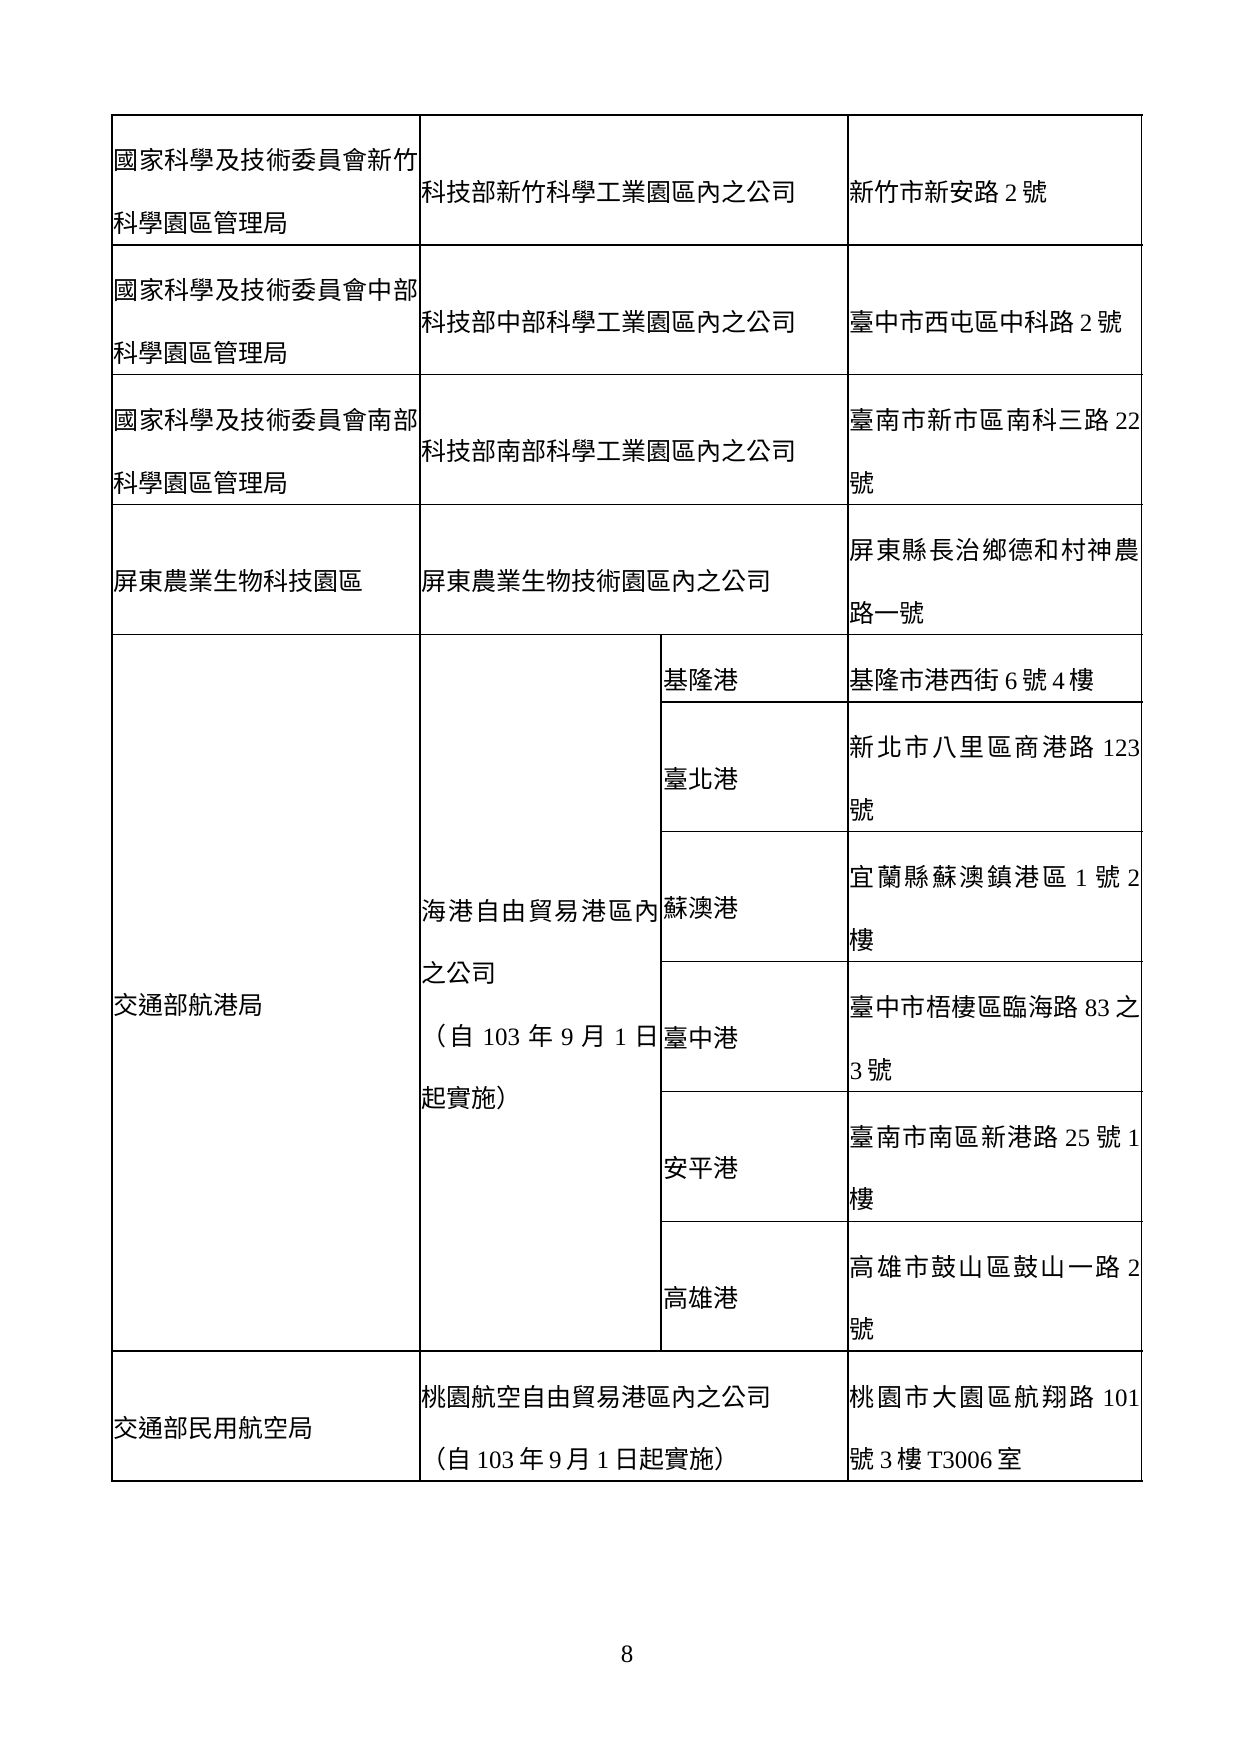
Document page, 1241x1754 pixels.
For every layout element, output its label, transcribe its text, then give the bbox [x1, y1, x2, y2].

table_cell 屏東農業生物科技園區 [113, 505, 419, 633]
table_cell 科技部中部科學工業園區內之公司 [421, 246, 847, 374]
table_cell 臺中市梧棲區臨海路83之3號 [849, 962, 1141, 1091]
table_cell 臺南市南區新港路25號1樓 [849, 1092, 1141, 1221]
table_cell 蘇澳港 [662, 832, 847, 961]
table_cell 交通部民用航空局 [113, 1352, 419, 1480]
table_cell 基隆市港西街6號4樓 [849, 635, 1141, 701]
table_cell 國家科學及技術委員會中部科學園區管理局 [113, 246, 419, 374]
table_cell 科技部南部科學工業園區內之公司 [421, 375, 847, 504]
table_cell 新竹市新安路2號 [849, 116, 1141, 244]
table_cell 臺北港 [662, 703, 847, 831]
table_cell 桃園航空自由貿易港區內之公司 （自103年9月1日起實施） [421, 1352, 847, 1480]
table_cell 臺中港 [662, 962, 847, 1091]
table_cell 桃園市大園區航翔路101號3樓T3006室 [849, 1352, 1141, 1480]
table_cell 海港自由貿易港區內之公司 （自103年9月1日起實施） [421, 635, 660, 1350]
table_cell 國家科學及技術委員會南部科學園區管理局 [113, 375, 419, 504]
table_cell 交通部航港局 [113, 635, 419, 1350]
table_cell 安平港 [662, 1092, 847, 1221]
table_cell 基隆港 [662, 635, 847, 701]
table_cell 科技部新竹科學工業園區內之公司 [421, 116, 847, 244]
table_cell 國家科學及技術委員會新竹科學園區管理局 [113, 116, 419, 244]
table_cell 臺中市西屯區中科路2號 [849, 246, 1141, 374]
table_cell 高雄港 [662, 1222, 847, 1350]
table_cell 屏東農業生物技術園區內之公司 [421, 505, 847, 633]
table_cell 新北市八里區商港路123號 [849, 703, 1141, 831]
table_cell 臺南市新市區南科三路22號 [849, 375, 1141, 504]
table_cell 高雄市鼓山區鼓山一路2號 [849, 1222, 1141, 1350]
table_cell 屏東縣長治鄉德和村神農路一號 [849, 505, 1141, 633]
table_cell 宜蘭縣蘇澳鎮港區1號2樓 [849, 832, 1141, 961]
